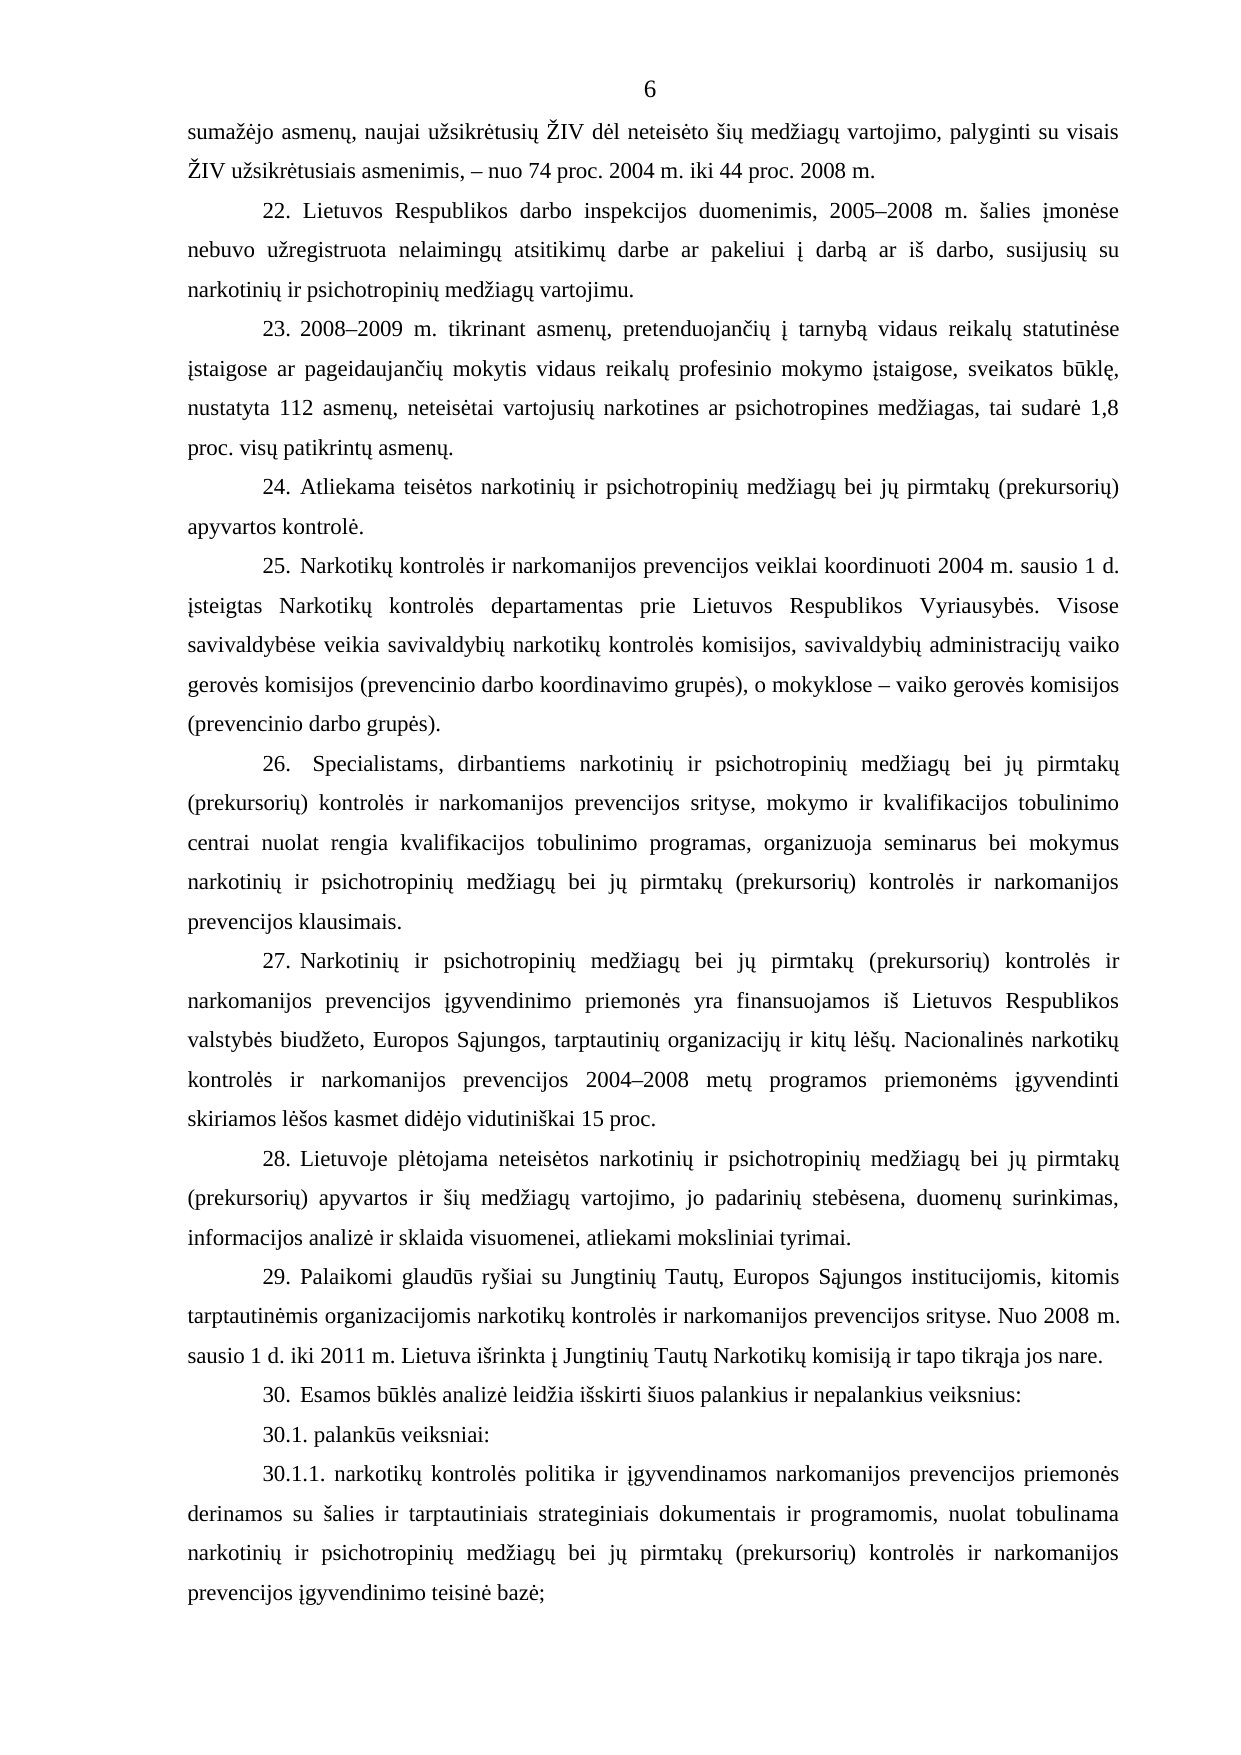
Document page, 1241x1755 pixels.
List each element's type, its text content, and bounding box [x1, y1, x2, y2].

text 22. Lietuvos Respublikos darbo inspekcijos duomenimis, 2005–2008 m. šalies įmonėse nebuvo užregistruota nelaimingų atsitikimų darbe ar pakeliui į darbą ar iš darbo, susijusių su narkotinių ir psichotropinių medžiagų vartojimu. [187, 197, 1120, 302]
text 24. Atliekama teisėtos narkotinių ir psichotropinių medžiagų bei jų pirmtakų (prekursorių) apyvartos kontrolė. [187, 473, 1120, 539]
text 27. Narkotinių ir psichotropinių medžiagų bei jų pirmtakų (prekursorių) kontrolės ir narkomanijos prevencijos įgyvendinimo priemonės yra finansuojamos iš Lietuvos Respublikos valstybės biudžeto, Europos Sąjungos, tarptautinių organizacijų ir kitų lėšų. Nacionalinės narkotikų kontrolės ir narkomanijos prevencijos 2004–2008 metų programos priemonėms įgyvendinti skiriamos lėšos kasmet didėjo vidutiniškai 15 proc. [187, 947, 1120, 1131]
text 28. Lietuvoje plėtojama neteisėtos narkotinių ir psichotropinių medžiagų bei jų pirmtakų (prekursorių) apyvartos ir šių medžiagų vartojimo, jo padarinių stebėsena, duomenų surinkimas, informacijos analizė ir sklaida visuomenei, atliekami moksliniai tyrimai. [187, 1144, 1120, 1250]
text 23. 2008–2009 m. tikrinant asmenų, pretenduojančių į tarnybą vidaus reikalų statutinėse įstaigose ar pageidaujančių mokytis vidaus reikalų profesinio mokymo įstaigose, sveikatos būklę, nustatyta 112 asmenų, neteisėtai vartojusių narkotines ar psichotropines medžiagas, tai sudarė 1,8 proc. visų patikrintų asmenų. [187, 316, 1120, 460]
text 30.1. palankūs veiksniai: [187, 1421, 1120, 1447]
text 26. Specialistams, dirbantiems narkotinių ir psichotropinių medžiagų bei jų pirmtakų (prekursorių) kontrolės ir narkomanijos prevencijos srityse, mokymo ir kvalifikacijos tobulinimo centrai nuolat rengia kvalifikacijos tobulinimo programas, organizuoja seminarus bei mokymus narkotinių ir psichotropinių medžiagų bei jų pirmtakų (prekursorių) kontrolės ir narkomanijos prevencijos klausimais. [187, 750, 1120, 934]
text 29. Palaikomi glaudūs ryšiai su Jungtinių Tautų, Europos Sąjungos institucijomis, kitomis tarptautinėmis organizacijomis narkotikų kontrolės ir narkomanijos prevencijos srityse. Nuo 2008 m. sausio 1 d. iki 2011 m. Lietuva išrinkta į Jungtinių Tautų Narkotikų komisiją ir tapo tikrąja jos nare. [187, 1263, 1120, 1368]
text sumažėjo asmenų, naujai užsikrėtusių ŽIV dėl neteisėto šių medžiagų vartojimo, palyginti su visais ŽIV užsikrėtusiais asmenimis, – nuo 74 proc. 2004 m. iki 44 proc. 2008 m. [187, 118, 1120, 184]
text 30. Esamos būklės analizė leidžia išskirti šiuos palankius ir nepalankius veiksnius: [187, 1381, 1120, 1408]
text 30.1.1. narkotikų kontrolės politika ir įgyvendinamos narkomanijos prevencijos priemonės derinamos su šalies ir tarptautiniais strateginiais dokumentais ir programomis, nuolat tobulinama narkotinių ir psichotropinių medžiagų bei jų pirmtakų (prekursorių) kontrolės ir narkomanijos prevencijos įgyvendinimo teisinė bazė; [187, 1460, 1120, 1605]
text 25. Narkotikų kontrolės ir narkomanijos prevencijos veiklai koordinuoti 2004 m. sausio 1 d. įsteigtas Narkotikų kontrolės departamentas prie Lietuvos Respublikos Vyriausybės. Visose savivaldybėse veikia savivaldybių narkotikų kontrolės komisijos, savivaldybių administracijų vaiko gerovės komisijos (prevencinio darbo koordinavimo grupės), o mokyklose – vaiko gerovės komisijos (prevencinio darbo grupės). [187, 552, 1120, 737]
